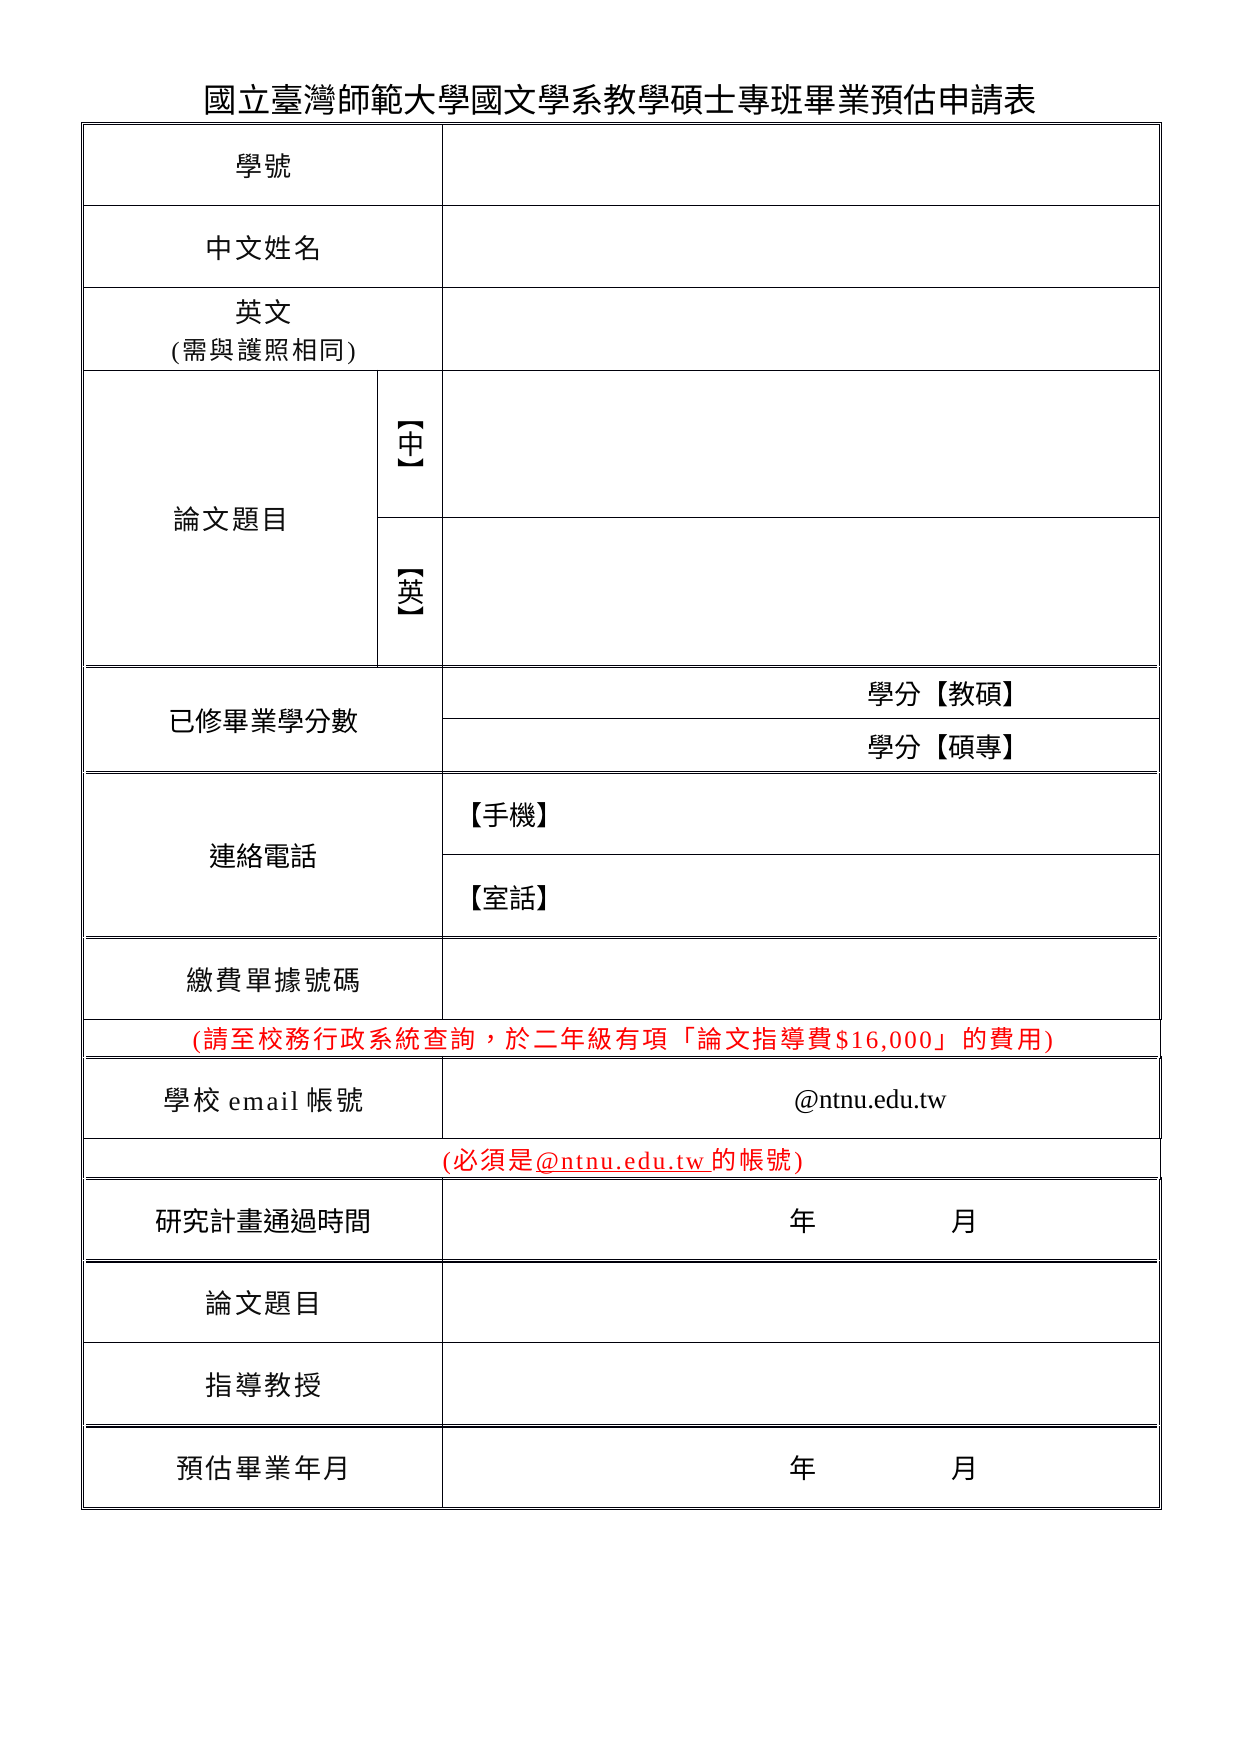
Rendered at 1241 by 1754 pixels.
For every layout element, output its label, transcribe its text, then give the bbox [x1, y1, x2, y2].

table_cell 【室話】 [443, 855, 1159, 936]
table_cell 連絡電話 [83, 771, 442, 936]
table_cell 學分【碩專】 [443, 719, 1159, 771]
table_cell 指導教授 [84, 1343, 442, 1424]
table_cell [443, 371, 1159, 517]
table_cell 英文 (需與護照相同) [84, 288, 442, 369]
table_cell 【手機】 [443, 771, 1161, 853]
table_cell 論文題目 [84, 371, 377, 665]
table_cell [443, 1259, 1161, 1342]
table_cell 【中】 [378, 371, 442, 517]
table_cell [443, 1343, 1159, 1424]
table_cell 中文姓名 [84, 206, 442, 287]
table_cell @ntnu.edu.tw [443, 1056, 1160, 1138]
table_cell [443, 206, 1159, 287]
table_cell 年 月 [443, 1177, 1160, 1259]
text 國立臺灣師範大學國文學系教學碩士專班畢業預估申請表 [187, 74, 1053, 122]
table_cell 論文題目 [83, 1259, 442, 1342]
table_cell 研究計畫通過時間 [84, 1177, 442, 1259]
table_cell 預估畢業年月 [83, 1424, 442, 1507]
table_cell 【英】 [378, 518, 442, 665]
table_cell (請至校務行政系統查詢，於二年級有項「論文指導費$16,000」的費用) [84, 1020, 1160, 1056]
table_header 學號 [84, 125, 442, 204]
table_cell 繳費單據號碼 [83, 936, 442, 1018]
table_cell 年 月 [443, 1424, 1161, 1507]
table_cell [443, 936, 1161, 1018]
table_cell [443, 288, 1159, 369]
table_header [443, 125, 1159, 204]
table_cell [443, 518, 1159, 665]
table_cell (必須是@ntnu.edu.tw的帳號) [84, 1139, 1160, 1177]
table_cell 已修畢業學分數 [84, 665, 442, 771]
table_cell 學校email帳號 [84, 1056, 442, 1138]
table_cell 學分【教碩】 [443, 665, 1159, 718]
